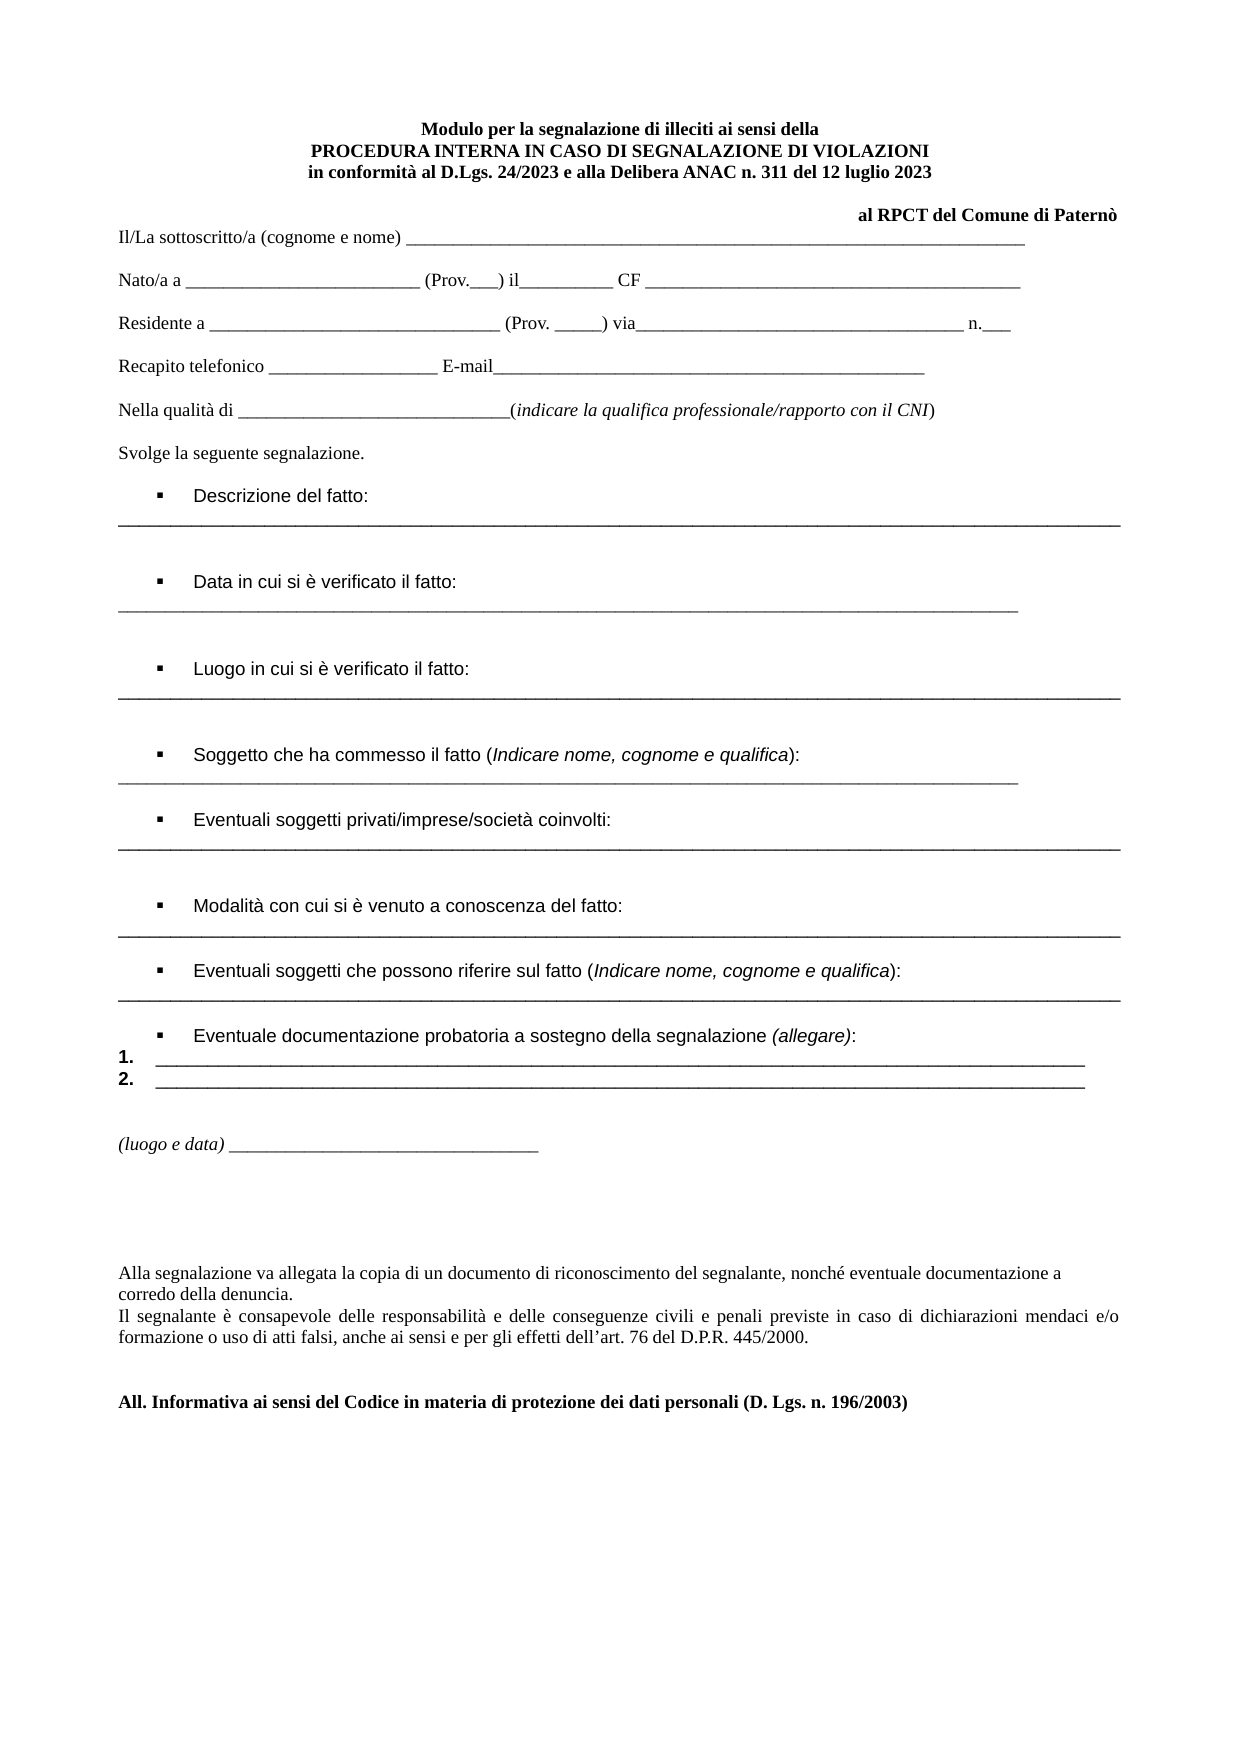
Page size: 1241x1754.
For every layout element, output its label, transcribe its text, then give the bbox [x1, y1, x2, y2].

text Svolge la seguente segnalazione. [118, 442, 1122, 463]
list Data in cui si è verificato il fatto: [156, 571, 1122, 593]
text ________________________________________________________________________________________________ [118, 593, 1122, 614]
list Eventuale documentazione probatoria a sostegno della segnalazione (allegare): [156, 1024, 1122, 1046]
text (luogo e data) _________________________________ [118, 1132, 1122, 1154]
text Il segnalante è consapevole delle responsabilità e delle conseguenze civili e penali previste in caso di dichiarazioni mendaci e/o formazione o uso di atti falsi, anche ai sensi e per gli effetti dell’art. 76 del D.P.R. 445/2000. [118, 1305, 1122, 1348]
list ________________________________________________________________________________________________ [118, 679, 1122, 701]
text PROCEDURA INTERNA IN CASO DI SEGNALAZIONE DI VIOLAZIONI [118, 140, 1122, 161]
text Modulo per la segnalazione di illeciti ai sensi della [118, 118, 1122, 140]
list Eventuali soggetti che possono riferire sul fatto (Indicare nome, cognome e qualifica): [156, 960, 1122, 981]
text al RPCT del Comune di Paternò [118, 204, 1122, 226]
list Eventuali soggetti privati/imprese/società coinvolti: [156, 808, 1122, 830]
list Descrizione del fatto: [156, 485, 1122, 506]
text Nato/a a _________________________ (Prov.___) il__________ CF ________________________________________ [118, 269, 1122, 291]
text in conformità al D.Lgs. 24/2023 e alla Delibera ANAC n. 311 del 12 luglio 2023 [118, 161, 1122, 183]
list ________________________________________________________________________________________________ [118, 830, 1122, 852]
text ________________________________________________________________________________________________ [118, 765, 1122, 787]
list Soggetto che ha commesso il fatto (Indicare nome, cognome e qualifica): [156, 744, 1122, 765]
text Residente a _______________________________ (Prov. _____) via___________________________________ n.___ [118, 312, 1122, 334]
list ________________________________________________________________________________________________ [118, 917, 1122, 938]
list ________________________________________________________________________________________________ [118, 506, 1122, 528]
list Modalità con cui si è venuto a conoscenza del fatto: [156, 895, 1122, 917]
list Luogo in cui si è verificato il fatto: [156, 657, 1122, 679]
text Recapito telefonico __________________ E-mail______________________________________________ [118, 355, 1122, 377]
list ________________________________________________________________________________________________ [118, 981, 1122, 1003]
text Nella qualità di _____________________________(indicare la qualifica professionale/rapporto con il CNI) [118, 398, 1122, 420]
list _________________________________________________________________________________________ [118, 1046, 1122, 1068]
text Il/La sottoscritto/a (cognome e nome) __________________________________________________________________ [118, 226, 1122, 247]
text Alla segnalazione va allegata la copia di un documento di riconoscimento del segnalante, nonché eventuale documentazione a corredo della denuncia. [118, 1262, 1122, 1305]
text All. Informativa ai sensi del Codice in materia di protezione dei dati personali (D. Lgs. n. 196/2003) [118, 1391, 1122, 1413]
list _________________________________________________________________________________________ [118, 1068, 1122, 1089]
